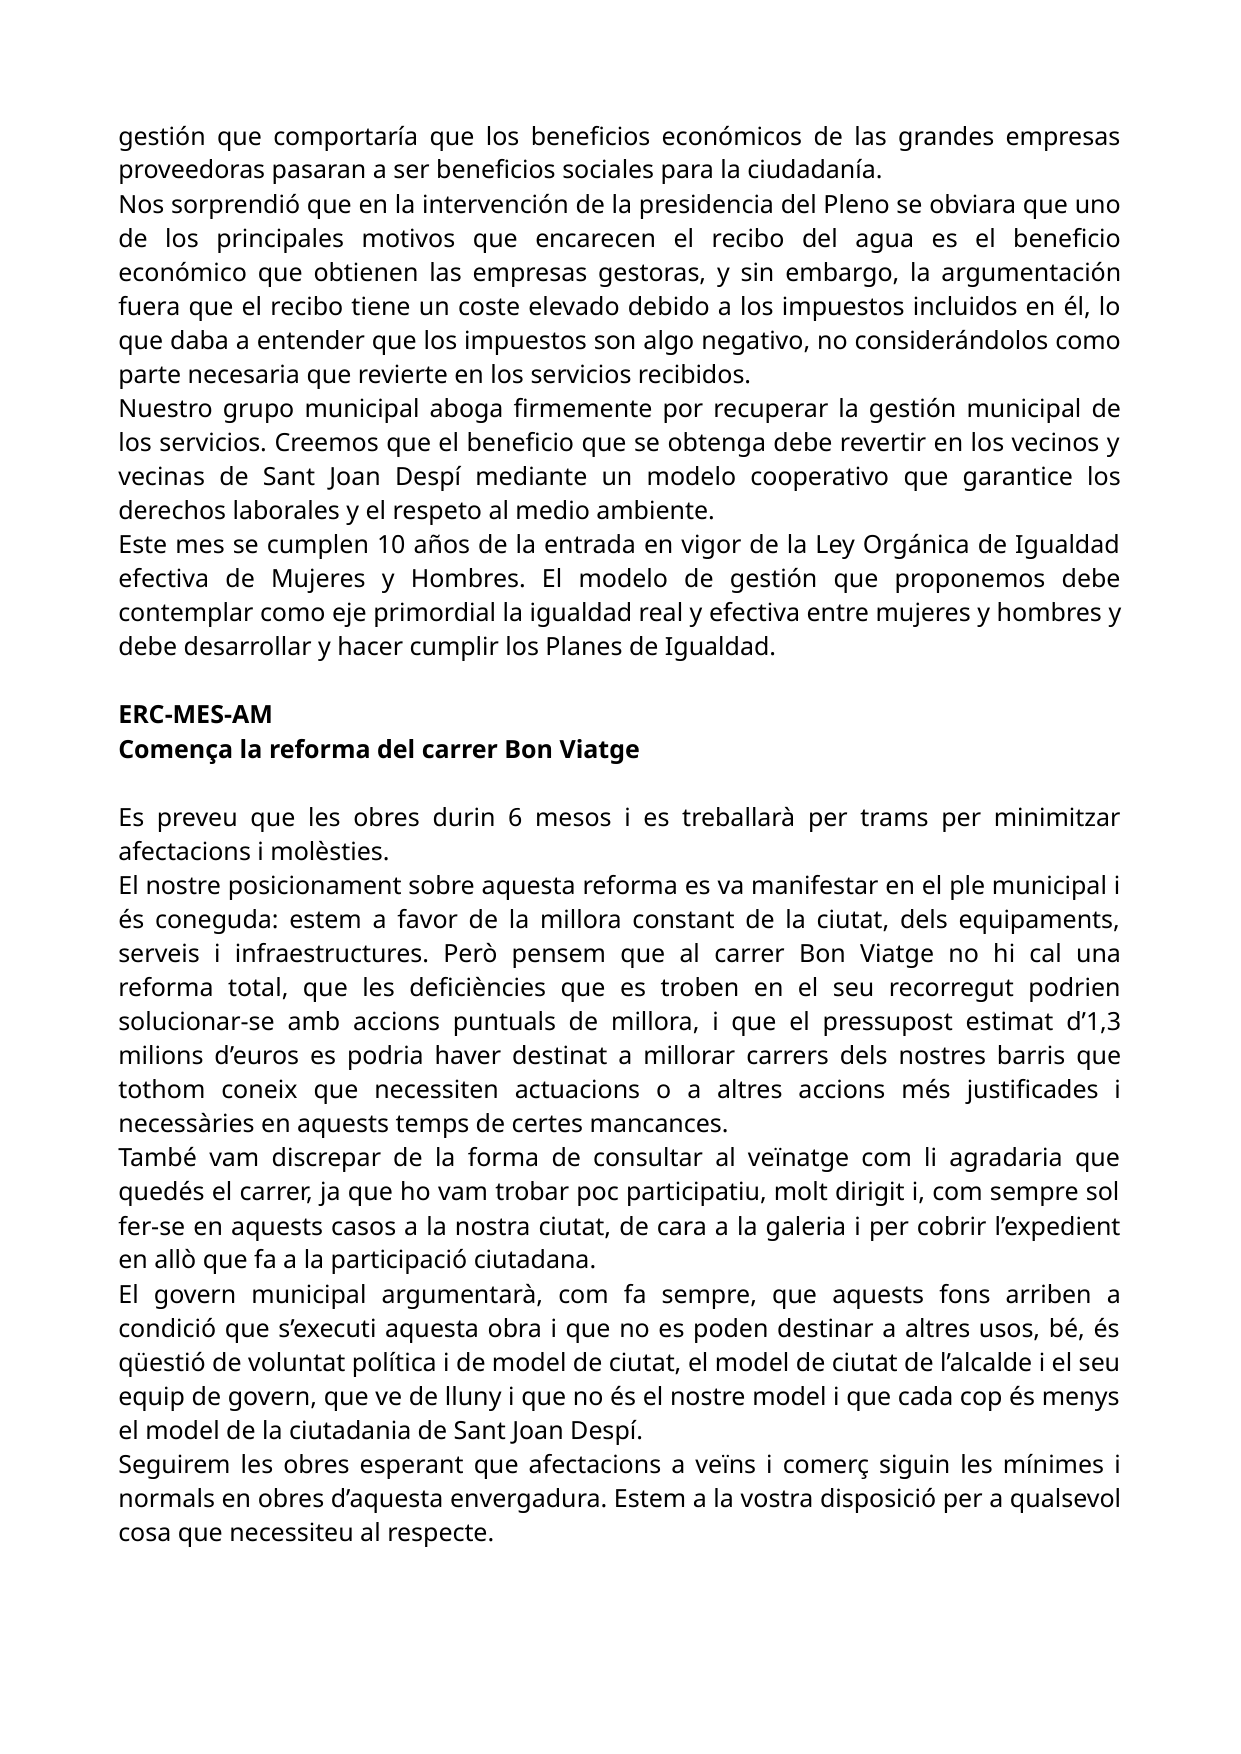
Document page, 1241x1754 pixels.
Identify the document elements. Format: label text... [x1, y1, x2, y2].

text El nostre posicionament sobre aquesta reforma es va manifestar en el ple municipal i és coneguda: estem a favor de la millora constant de la ciutat, dels equipaments, serveis i infraestructures. Però pensem que al carrer Bon Viatge no hi cal una reforma total, que les deficiències que es troben en el seu recorregut podrien solucionar-se amb accions puntuals de millora, i que el pressupost estimat d’1,3 milions d’euros es podria haver destinat a millorar carrers dels nostres barris que tothom coneix que necessiten actuacions o a altres accions més justificades i necessàries en aquests temps de certes mancances. [118, 867, 1122, 1140]
text El govern municipal argumentarà, com fa sempre, que aquests fons arriben a condició que s’executi aquesta obra i que no es poden destinar a altres usos, bé, és qüestió de voluntat política i de model de ciutat, el model de ciutat de l’alcalde i el seu equip de govern, que ve de lluny i que no és el nostre model i que cada cop és menys el model de la ciutadania de Sant Joan Despí. [118, 1276, 1122, 1447]
text Es preveu que les obres durin 6 mesos i es treballarà per trams per minimitzar afectacions i molèsties. [118, 799, 1122, 867]
text ERC-MES-AM [118, 697, 1122, 731]
text També vam discrepar de la forma de consultar al veïnatge com li agradaria que quedés el carrer, ja que ho vam trobar poc participatiu, molt dirigit i, com sempre sol fer-se en aquests casos a la nostra ciutat, de cara a la galeria i per cobrir l’expedient en allò que fa a la participació ciutadana. [118, 1140, 1122, 1276]
text Nuestro grupo municipal aboga firmemente por recuperar la gestión municipal de los servicios. Creemos que el beneficio que se obtenga debe revertir en los vecinos y vecinas de Sant Joan Despí mediante un modelo cooperativo que garantice los derechos laborales y el respeto al medio ambiente. [118, 391, 1122, 527]
text Este mes se cumplen 10 años de la entrada en vigor de la Ley Orgánica de Igualdad efectiva de Mujeres y Hombres. El modelo de gestión que proponemos debe contemplar como eje primordial la igualdad real y efectiva entre mujeres y hombres y debe desarrollar y hacer cumplir los Planes de Igualdad. [118, 527, 1122, 663]
text gestión que comportaría que los beneficios económicos de las grandes empresas proveedoras pasaran a ser beneficios sociales para la ciudadanía. [118, 118, 1122, 186]
text Nos sorprendió que en la intervención de la presidencia del Pleno se obviara que uno de los principales motivos que encarecen el recibo del agua es el beneficio económico que obtienen las empresas gestoras, y sin embargo, la argumentación fuera que el recibo tiene un coste elevado debido a los impuestos incluidos en él, lo que daba a entender que los impuestos son algo negativo, no considerándolos como parte necesaria que revierte en los servicios recibidos. [118, 186, 1122, 391]
text Comença la reforma del carrer Bon Viatge [118, 731, 1122, 765]
text Seguirem les obres esperant que afectacions a veïns i comerç siguin les mínimes i normals en obres d’aquesta envergadura. Estem a la vostra disposició per a qualsevol cosa que necessiteu al respecte. [118, 1447, 1122, 1549]
